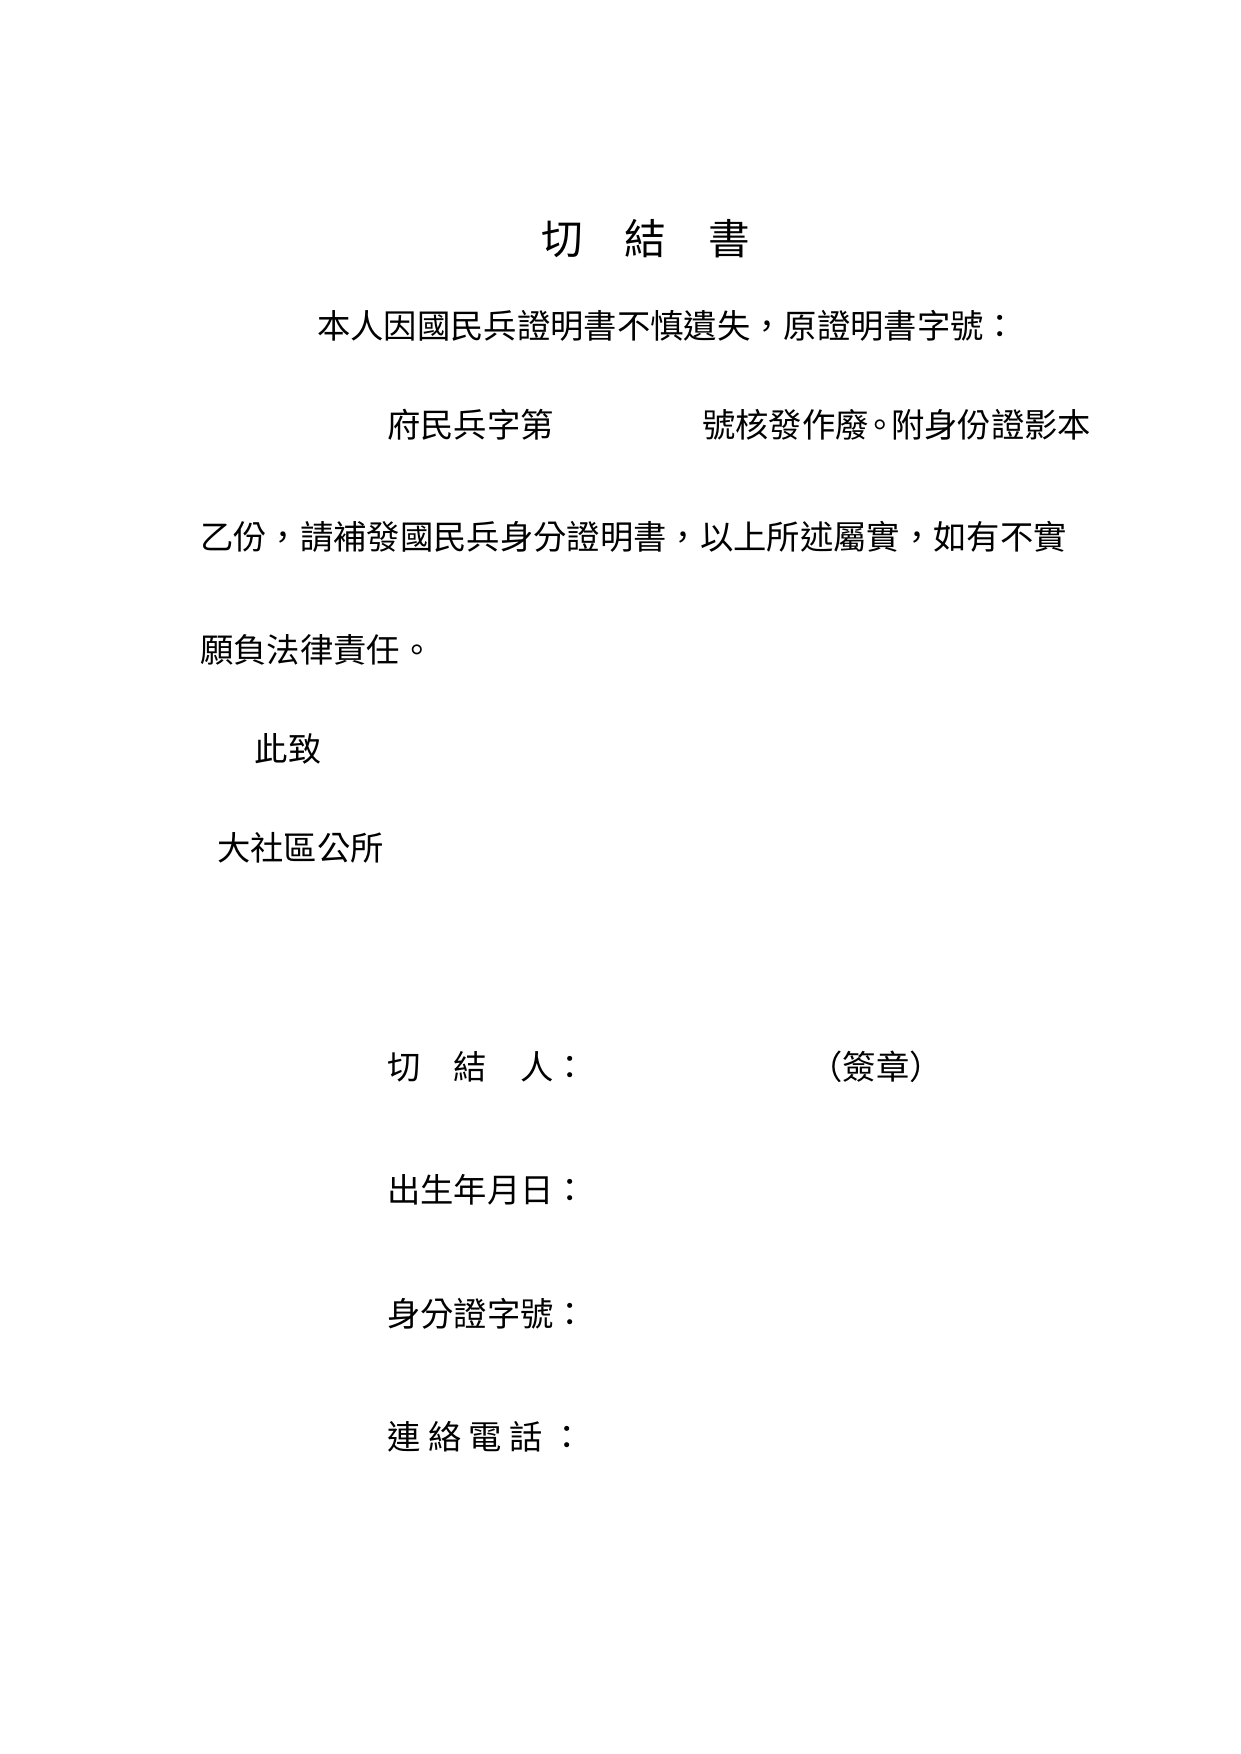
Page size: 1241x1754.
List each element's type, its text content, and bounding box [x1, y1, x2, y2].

table_header 切 結 書 本人因國民兵證明書不慎遺失，原證明書字號： 府民兵字第 號核發作廢。附身份證影本乙份，請補發國民兵身分證明書，以上所述屬實，如有不實願負法律責任。 此致 大社區公所 切 結 人： （簽章） 出生年月日： 身分證字號： 連 絡 電 話 ： [185, 165, 1106, 1472]
